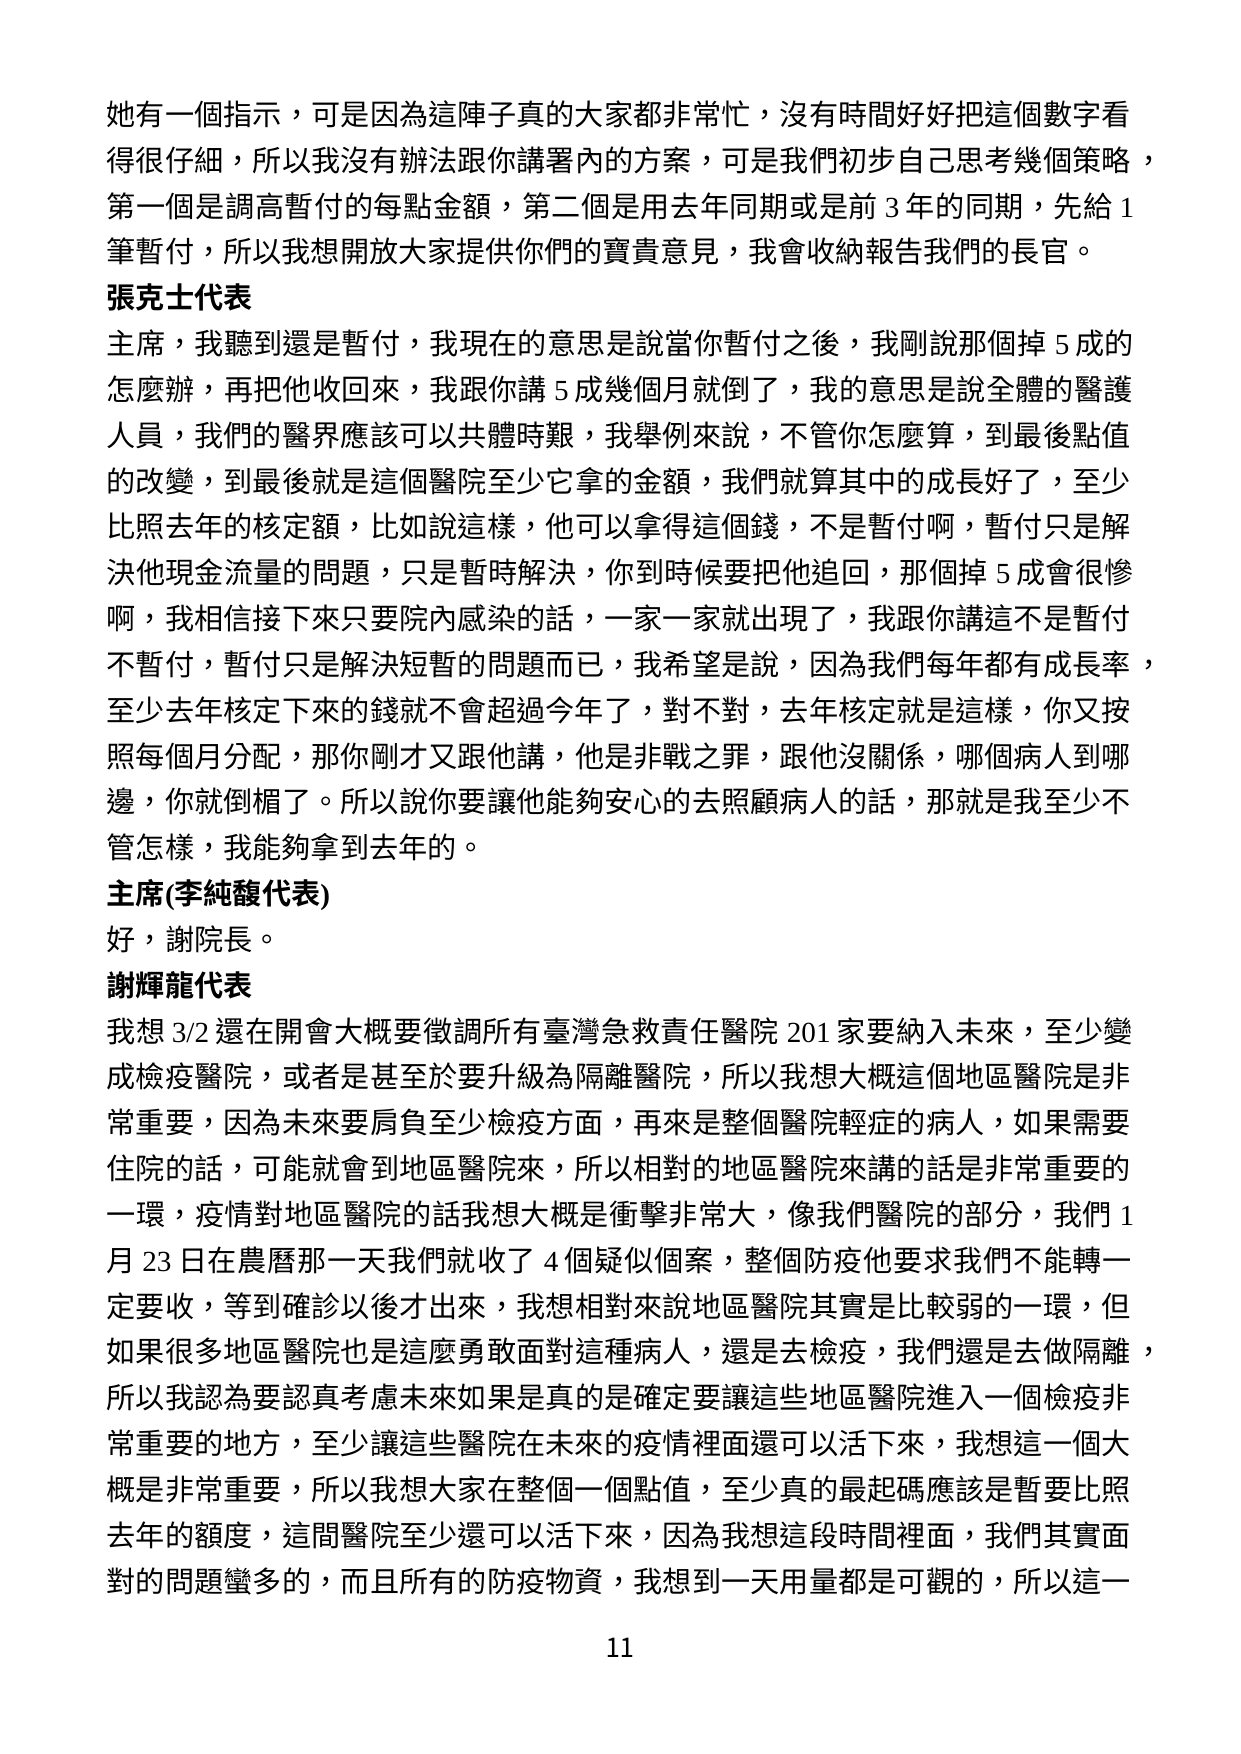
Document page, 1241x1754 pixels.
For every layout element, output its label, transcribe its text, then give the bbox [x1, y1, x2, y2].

text 我想3/2還在開會大概要徵調所有臺灣急救責任醫院201家要納入未來，至少變成檢疫醫院，或者是甚至於要升級為隔離醫院，所以我想大概這個地區醫院是非常重要，因為未來要肩負至少檢疫方面，再來是整個醫院輕症的病人，如果需要住院的話，可能就會到地區醫院來，所以相對的地區醫院來講的話是非常重要的一環，疫情對地區醫院的話我想大概是衝擊非常大，像我們醫院的部分，我們1月23日在農曆那一天我們就收了4個疑似個案，整個防疫他要求我們不能轉一定要收，等到確診以後才出來，我想相對來說地區醫院其實是比較弱的一環，但如果很多地區醫院也是這麼勇敢面對這種病人，還是去檢疫，我們還是去做隔離，所以我認為要認真考慮未來如果是真的是確定要讓這些地區醫院進入一個檢疫非常重要的地方，至少讓這些醫院在未來的疫情裡面還可以活下來，我想這一個大概是非常重要，所以我想大家在整個一個點值，至少真的最起碼應該是暫要比照去年的額度，這間醫院至少還可以活下來，因為我想這段時間裡面，我們其實面對的問題蠻多的，而且所有的防疫物資，我想到一天用量都是可觀的，所以這一塊的話，我想大概也要去考慮。 [106, 1005, 1134, 1601]
text 謝輝龍代表 [106, 959, 1134, 1005]
text 主席(李純馥代表) [106, 868, 1134, 914]
text 好，謝院長。 [106, 914, 1134, 959]
text 好，還有沒有代表。我們可不可以看到第35張投影片，其實可能我們同仁在報告的時候，好像只有我們的因應措施，其實這一句話裡面就有很多動作。比如說現在確實疫情期間，那大家申報點數，其實就已經跟過去不太相同，因為從我們過年後的量，所以1月可能影響一點點，可是2月看起來是會有衝擊，所以我們這邊其實也在想說，是不是要把暫付金額，用一定比例去把它做調整，讓院所的營運可以比較不會那麼吃緊，因為我們也知道你們的現金流動不是只有我們健保署的收入，裡面還有自費收入，可是自費收入因為這波影響更大，可是自費那一塊可能醫事司那邊會有另外特別條例。紓困或是振興方案或是參與疫情做任何的獎勵措施。另外在特別條例立法院那裡去做處理，我們健保本身可以做什麼，當然第一個就是我們試著去試算一下，各位過去，去年同期或是前三年同期，當月的暫付金額，我們可以來幫忙試算當月的暫付金額，如果我們把點值，因為我們過去也只有0.9為上限，要不要把點值再微調，原則上暫付金額的拉高，過去我們的經驗，也有可能要再追回，因為這個就是我先給你們或是後給你們的概念，所以我們也想留容一點彈性，就是我們可能可以蒐集各位的意見，或是說，你們各公協會回去也要有一些思考的，希望怎麼樣的提高暫付金額的方案，也可以提供給我們。那目前我們是這樣算，因為我們如果按照今年2月用申報、健保IC卡上傳來推估，可是因為這個比較不準，是因為它是 IC卡上傳的件數，金額的部分還不像申報那麼準，那我們用0.9推估，大概是14億，應該是說，我們按照你們現在2月份的暫付金額，用你們現在的 IC卡上傳確實比較少，如果用0.9來估的話，大概不到9成，可是如果我們用另外的想法就是說，是不是要拉高暫付每點的金額是一種，把那個0.9的上限解開，這是一種，另外一種是當然有可能可以按照過去去年同期，好來思考看看去年同期的暫付金額，那到底也是一種，那沒有去年同期的怎麼辦，就上個月的暫付金額，我意思是說，總還是有一個彈性，因為這個會涉及後面我們真正點值結算以後要追扣補付，所以我們也認為這部分應該要讓醫院選擇，所以坦白講，我今天沒有辦法在這個會上做決定，是因為我們本來想會前跟我們長官，把所有方案都go through，至少讓她理解，然後她有一個指示，可是因為這陣子真的大家都非常忙，沒有時間好好把這個數字看得很仔細，所以我沒有辦法跟你講署內的方案，可是我們初步自己思考幾個策略，第一個是調高暫付的每點金額，第二個是用去年同期或是前3年的同期，先給1筆暫付，所以我想開放大家提供你們的寶貴意見，我會收納報告我們的長官。 [106, 89, 1134, 272]
text 張克士代表 [106, 272, 1134, 318]
text 主席，我聽到還是暫付，我現在的意思是說當你暫付之後，我剛說那個掉5成的怎麼辦，再把他收回來，我跟你講5成幾個月就倒了，我的意思是說全體的醫護人員，我們的醫界應該可以共體時艱，我舉例來說，不管你怎麼算，到最後點值的改變，到最後就是這個醫院至少它拿的金額，我們就算其中的成長好了，至少比照去年的核定額，比如說這樣，他可以拿得這個錢，不是暫付啊，暫付只是解決他現金流量的問題，只是暫時解決，你到時候要把他追回，那個掉5成會很慘啊，我相信接下來只要院內感染的話，一家一家就出現了，我跟你講這不是暫付不暫付，暫付只是解決短暫的問題而已，我希望是說，因為我們每年都有成長率，至少去年核定下來的錢就不會超過今年了，對不對，去年核定就是這樣，你又按照每個月分配，那你剛才又跟他講，他是非戰之罪，跟他沒關係，哪個病人到哪邊，你就倒楣了。所以說你要讓他能夠安心的去照顧病人的話，那就是我至少不管怎樣，我能夠拿到去年的。 [106, 318, 1134, 868]
